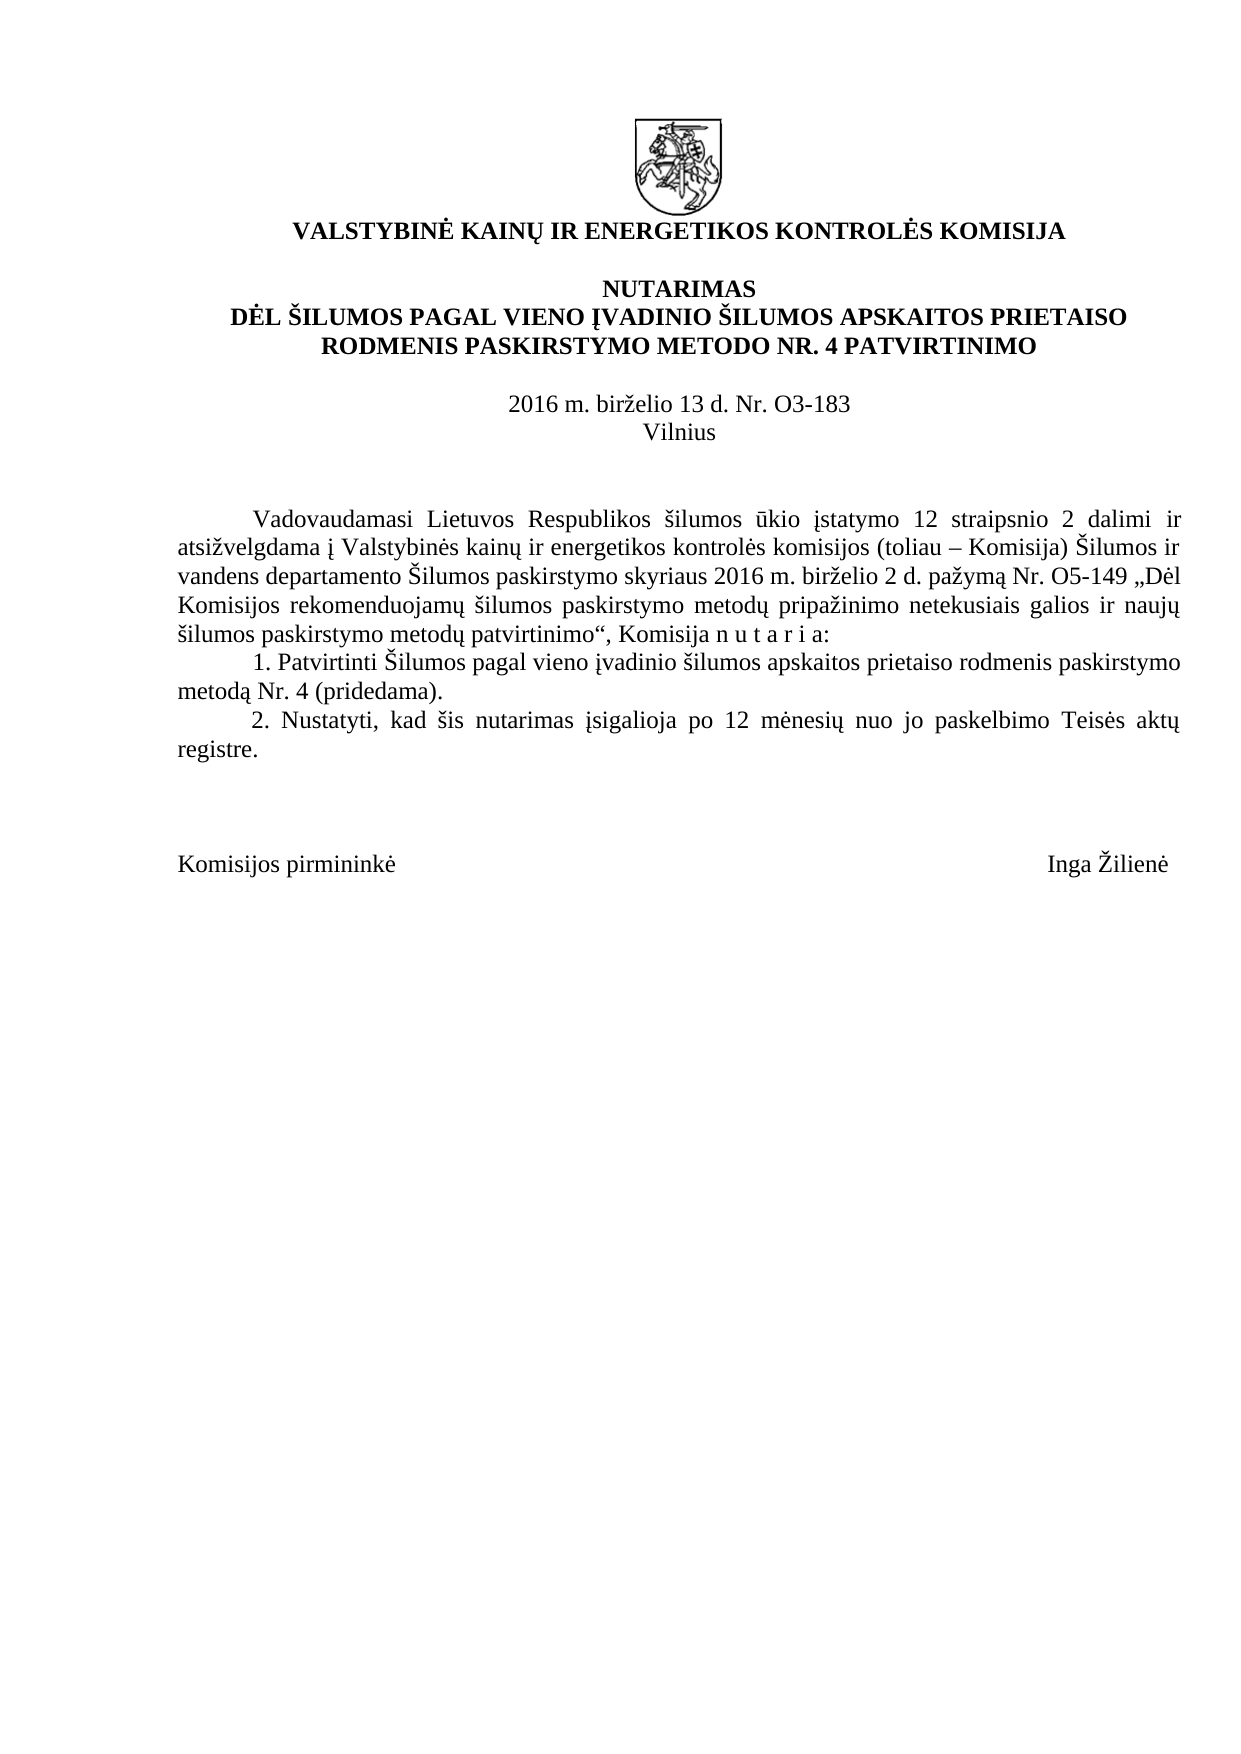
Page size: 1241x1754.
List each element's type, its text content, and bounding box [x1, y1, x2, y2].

text Vadovaudamasi Lietuvos Respublikos šilumos ūkio įstatymo 12 straipsnio 2 dalimi ir atsižvelgdama į Valstybinės kainų ir energetikos kontrolės komisijos (toliau – Komisija) Šilumos ir vandens departamento Šilumos paskirstymo skyriaus 2016 m. birželio 2 d. pažymą Nr. O5-149 „Dėl Komisijos rekomenduojamų šilumos paskirstymo metodų pripažinimo netekusiais galios ir naujų šilumos paskirstymo metodų patvirtinimo“, Komisija n u t a r i a: [177, 504, 1181, 647]
text 2. Nustatyti, kad šis nutarimas įsigalioja po 12 mėnesių nuo jo paskelbimo Teisės aktų registre. [177, 705, 1181, 762]
text Vilnius [177, 417, 1181, 446]
text vALSTYBINĖ KAINŲ IR ENERGETIKOS KONTROLĖS KOMISIJA [177, 216, 1181, 245]
text NUTARIMAS [177, 274, 1181, 302]
text Komisijos pirmininkė Inga Žilienė [177, 849, 1181, 877]
text 2016 m. birželio 13 d. Nr. O3-183 [177, 389, 1181, 417]
text 1. Patvirtinti Šilumos pagal vieno įvadinio šilumos apskaitos prietaiso rodmenis paskirstymo metodą Nr. 4 (pridedama). [177, 647, 1181, 705]
text DĖL ŠILUMOS PAGAL VIENO ĮVADINIO ŠILUMOS APSKAITOS PRIETAISO RODMENIS PASKIRSTYMO METODO NR. 4 PATVIRTINIMO [177, 302, 1181, 360]
